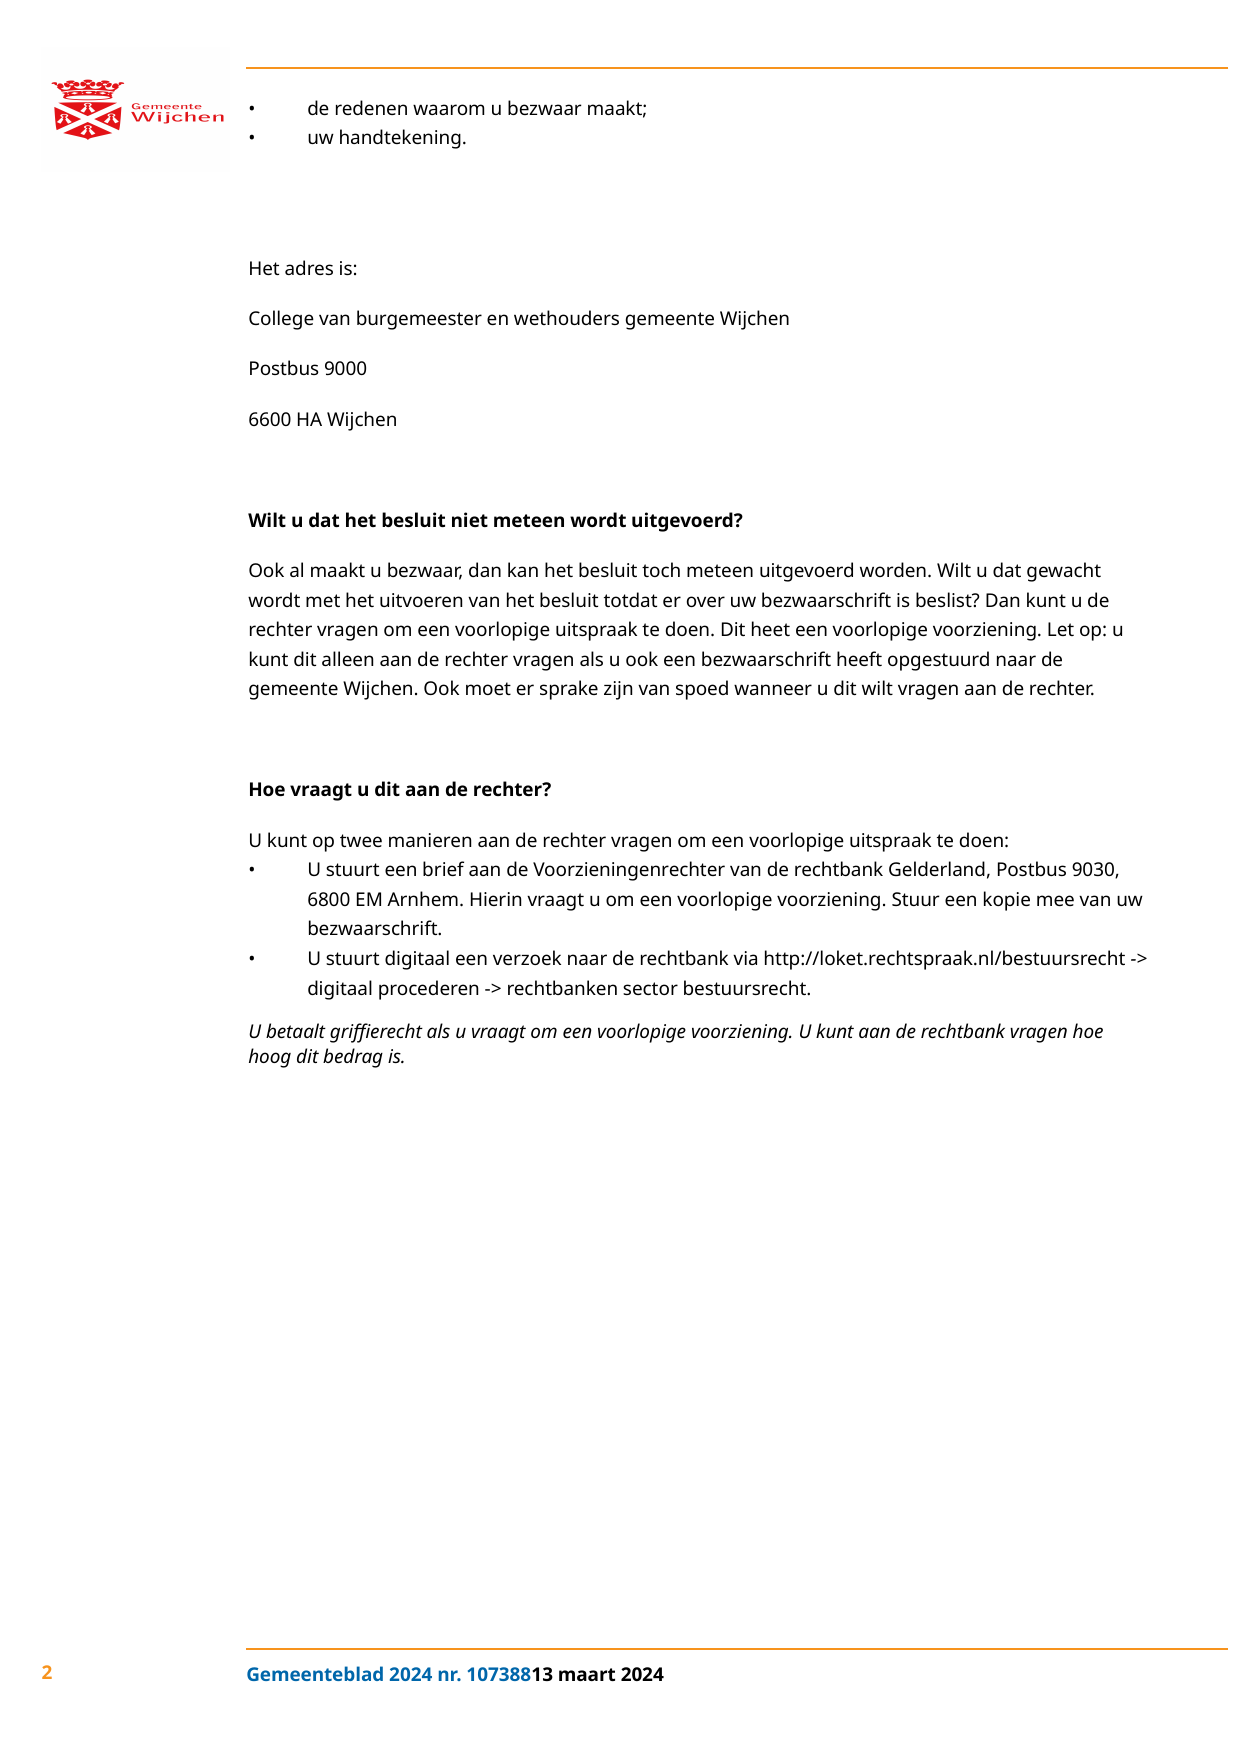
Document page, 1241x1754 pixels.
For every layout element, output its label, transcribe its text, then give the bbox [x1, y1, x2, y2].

text Postbus 9000 [248, 356, 1152, 381]
list U stuurt een brief aan de Voorzieningenrechter van de rechtbank Gelderland, Postbus 9030, 6800 EM Arnhem. Hierin vraagt u om een voorlopige voorziening. Stuur een kopie mee van uw bezwaarschrift. [248, 856, 1152, 941]
text Hoe vraagt u dit aan de rechter? [248, 776, 1152, 802]
text U kunt op twee manieren aan de rechter vragen om een voorlopige uitspraak te doen: [248, 827, 1152, 853]
list de redenen waarom u bezwaar maakt; [248, 95, 1152, 121]
text Het adres is: [248, 255, 1152, 281]
text Ook al maakt u bezwaar, dan kan het besluit toch meteen uitgevoerd worden. Wilt u dat gewacht wordt met het uitvoeren van het besluit totdat er over uw bezwaarschrift is beslist? Dan kunt u de rechter vragen om een voorlopige uitspraak te doen. Dit heet een voorlopige voorziening. Let op: u kunt dit alleen aan de rechter vragen als u ook een bezwaarschrift heeft opgestuurd naar de gemeente Wijchen. Ook moet er sprake zijn van spoed wanneer u dit wilt vragen aan de rechter. [248, 557, 1152, 701]
picture [41, 47, 231, 172]
list U stuurt digitaal een verzoek naar de rechtbank via http://loket.rechtspraak.nl/bestuursrecht -> digitaal procederen -> rechtbanken sector bestuursrecht. [248, 945, 1152, 1001]
list uw handtekening. [248, 124, 1152, 150]
text College van burgemeester en wethouders gemeente Wijchen [248, 305, 1152, 331]
text Wilt u dat het besluit niet meteen wordt uitgevoerd? [248, 507, 1152, 533]
text U betaalt griffierecht als u vraagt om een voorlopige voorziening. U kunt aan de rechtbank vragen hoe hoog dit bedrag is. [248, 1018, 1152, 1069]
text 6600 HA Wijchen [248, 406, 1152, 432]
